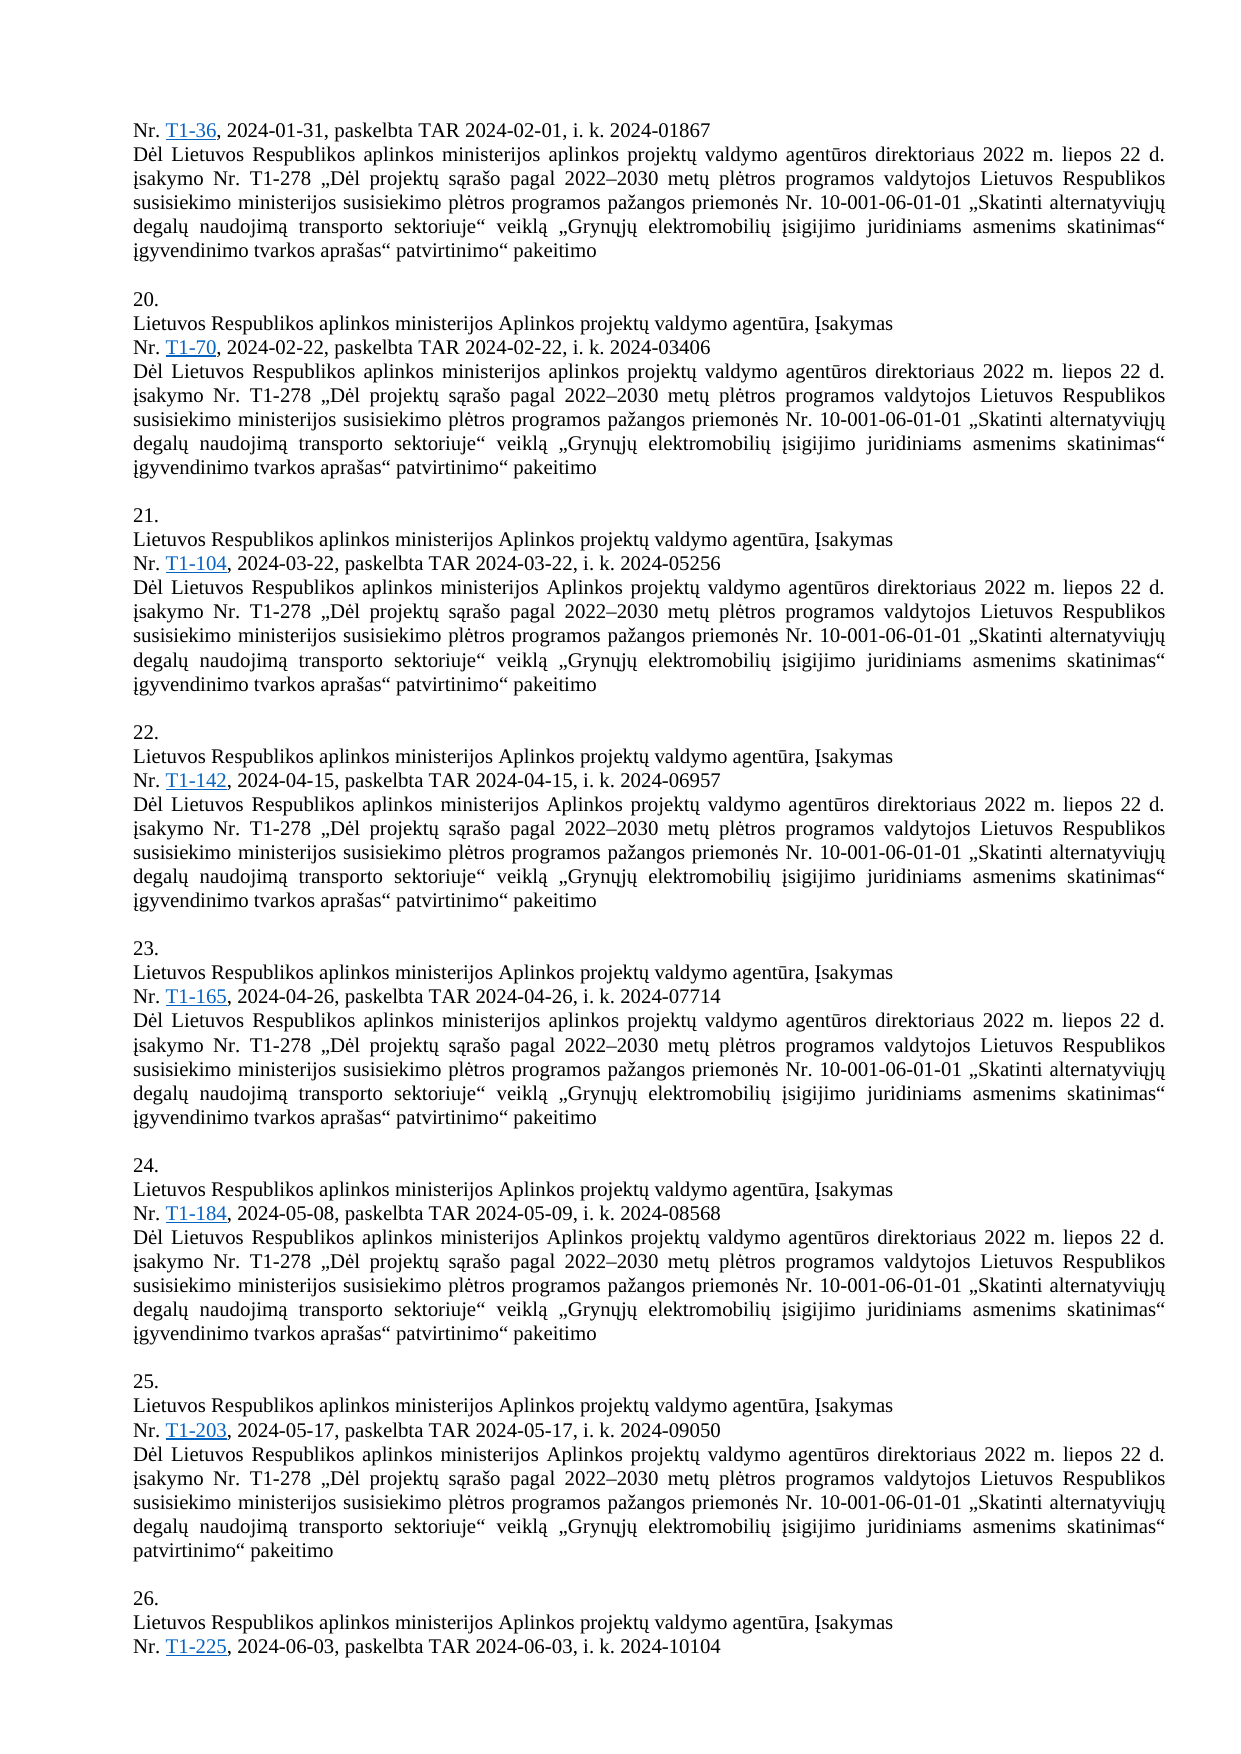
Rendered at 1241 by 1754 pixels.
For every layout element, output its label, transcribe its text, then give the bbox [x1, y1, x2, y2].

text Nr. T1-70, 2024-02-22, paskelbta TAR 2024-02-22, i. k. 2024-03406 [133, 335, 1167, 359]
text Dėl Lietuvos Respublikos aplinkos ministerijos Aplinkos projektų valdymo agentūros direktoriaus 2022 m. liepos 22 d. įsakymo Nr. T1-278 „Dėl projektų sąrašo pagal 2022–2030 metų plėtros programos valdytojos Lietuvos Respublikos susisiekimo ministerijos susisiekimo plėtros programos pažangos priemonės Nr. 10-001-06-01-01 „Skatinti alternatyviųjų degalų naudojimą transporto sektoriuje“ veiklą „Grynųjų elektromobilių įsigijimo juridiniams asmenims skatinimas“ įgyvendinimo tvarkos aprašas“ patvirtinimo“ pakeitimo [133, 792, 1167, 912]
text Nr. T1-36, 2024-01-31, paskelbta TAR 2024-02-01, i. k. 2024-01867 [133, 118, 1167, 142]
text Dėl Lietuvos Respublikos aplinkos ministerijos Aplinkos projektų valdymo agentūros direktoriaus 2022 m. liepos 22 d. įsakymo Nr. T1-278 „Dėl projektų sąrašo pagal 2022–2030 metų plėtros programos valdytojos Lietuvos Respublikos susisiekimo ministerijos susisiekimo plėtros programos pažangos priemonės Nr. 10-001-06-01-01 „Skatinti alternatyviųjų degalų naudojimą transporto sektoriuje“ veiklą „Grynųjų elektromobilių įsigijimo juridiniams asmenims skatinimas“ patvirtinimo“ pakeitimo [133, 1442, 1167, 1562]
text Dėl Lietuvos Respublikos aplinkos ministerijos Aplinkos projektų valdymo agentūros direktoriaus 2022 m. liepos 22 d. įsakymo Nr. T1-278 „Dėl projektų sąrašo pagal 2022–2030 metų plėtros programos valdytojos Lietuvos Respublikos susisiekimo ministerijos susisiekimo plėtros programos pažangos priemonės Nr. 10-001-06-01-01 „Skatinti alternatyviųjų degalų naudojimą transporto sektoriuje“ veiklą „Grynųjų elektromobilių įsigijimo juridiniams asmenims skatinimas“ įgyvendinimo tvarkos aprašas“ patvirtinimo“ pakeitimo [133, 575, 1167, 696]
text 20. [133, 287, 1167, 311]
text Dėl Lietuvos Respublikos aplinkos ministerijos aplinkos projektų valdymo agentūros direktoriaus 2022 m. liepos 22 d. įsakymo Nr. T1-278 „Dėl projektų sąrašo pagal 2022–2030 metų plėtros programos valdytojos Lietuvos Respublikos susisiekimo ministerijos susisiekimo plėtros programos pažangos priemonės Nr. 10-001-06-01-01 „Skatinti alternatyviųjų degalų naudojimą transporto sektoriuje“ veiklą „Grynųjų elektromobilių įsigijimo juridiniams asmenims skatinimas“ įgyvendinimo tvarkos aprašas“ patvirtinimo“ pakeitimo [133, 359, 1167, 479]
text Dėl Lietuvos Respublikos aplinkos ministerijos aplinkos projektų valdymo agentūros direktoriaus 2022 m. liepos 22 d. įsakymo Nr. T1-278 „Dėl projektų sąrašo pagal 2022–2030 metų plėtros programos valdytojos Lietuvos Respublikos susisiekimo ministerijos susisiekimo plėtros programos pažangos priemonės Nr. 10-001-06-01-01 „Skatinti alternatyviųjų degalų naudojimą transporto sektoriuje“ veiklą „Grynųjų elektromobilių įsigijimo juridiniams asmenims skatinimas“ įgyvendinimo tvarkos aprašas“ patvirtinimo“ pakeitimo [133, 142, 1167, 262]
text Nr. T1-142, 2024-04-15, paskelbta TAR 2024-04-15, i. k. 2024-06957 [133, 768, 1167, 792]
text Nr. T1-165, 2024-04-26, paskelbta TAR 2024-04-26, i. k. 2024-07714 [133, 984, 1167, 1008]
text Nr. T1-225, 2024-06-03, paskelbta TAR 2024-06-03, i. k. 2024-10104 [133, 1634, 1167, 1658]
text 24. [133, 1153, 1167, 1177]
text Lietuvos Respublikos aplinkos ministerijos Aplinkos projektų valdymo agentūra, Įsakymas [133, 1177, 1167, 1201]
text Nr. T1-104, 2024-03-22, paskelbta TAR 2024-03-22, i. k. 2024-05256 [133, 551, 1167, 575]
text Dėl Lietuvos Respublikos aplinkos ministerijos aplinkos projektų valdymo agentūros direktoriaus 2022 m. liepos 22 d. įsakymo Nr. T1-278 „Dėl projektų sąrašo pagal 2022–2030 metų plėtros programos valdytojos Lietuvos Respublikos susisiekimo ministerijos susisiekimo plėtros programos pažangos priemonės Nr. 10-001-06-01-01 „Skatinti alternatyviųjų degalų naudojimą transporto sektoriuje“ veiklą „Grynųjų elektromobilių įsigijimo juridiniams asmenims skatinimas“ įgyvendinimo tvarkos aprašas“ patvirtinimo“ pakeitimo [133, 1008, 1167, 1129]
text 25. [133, 1369, 1167, 1393]
text 22. [133, 720, 1167, 744]
text 21. [133, 503, 1167, 527]
text Lietuvos Respublikos aplinkos ministerijos Aplinkos projektų valdymo agentūra, Įsakymas [133, 311, 1167, 335]
text Lietuvos Respublikos aplinkos ministerijos Aplinkos projektų valdymo agentūra, Įsakymas [133, 1610, 1167, 1634]
text Lietuvos Respublikos aplinkos ministerijos Aplinkos projektų valdymo agentūra, Įsakymas [133, 527, 1167, 551]
text Lietuvos Respublikos aplinkos ministerijos Aplinkos projektų valdymo agentūra, Įsakymas [133, 744, 1167, 768]
text Dėl Lietuvos Respublikos aplinkos ministerijos Aplinkos projektų valdymo agentūros direktoriaus 2022 m. liepos 22 d. įsakymo Nr. T1-278 „Dėl projektų sąrašo pagal 2022–2030 metų plėtros programos valdytojos Lietuvos Respublikos susisiekimo ministerijos susisiekimo plėtros programos pažangos priemonės Nr. 10-001-06-01-01 „Skatinti alternatyviųjų degalų naudojimą transporto sektoriuje“ veiklą „Grynųjų elektromobilių įsigijimo juridiniams asmenims skatinimas“ įgyvendinimo tvarkos aprašas“ patvirtinimo“ pakeitimo [133, 1225, 1167, 1345]
text Nr. T1-184, 2024-05-08, paskelbta TAR 2024-05-09, i. k. 2024-08568 [133, 1201, 1167, 1225]
text Lietuvos Respublikos aplinkos ministerijos Aplinkos projektų valdymo agentūra, Įsakymas [133, 1393, 1167, 1417]
text 23. [133, 936, 1167, 960]
text Lietuvos Respublikos aplinkos ministerijos Aplinkos projektų valdymo agentūra, Įsakymas [133, 960, 1167, 984]
text 26. [133, 1586, 1167, 1610]
text Nr. T1-203, 2024-05-17, paskelbta TAR 2024-05-17, i. k. 2024-09050 [133, 1417, 1167, 1442]
